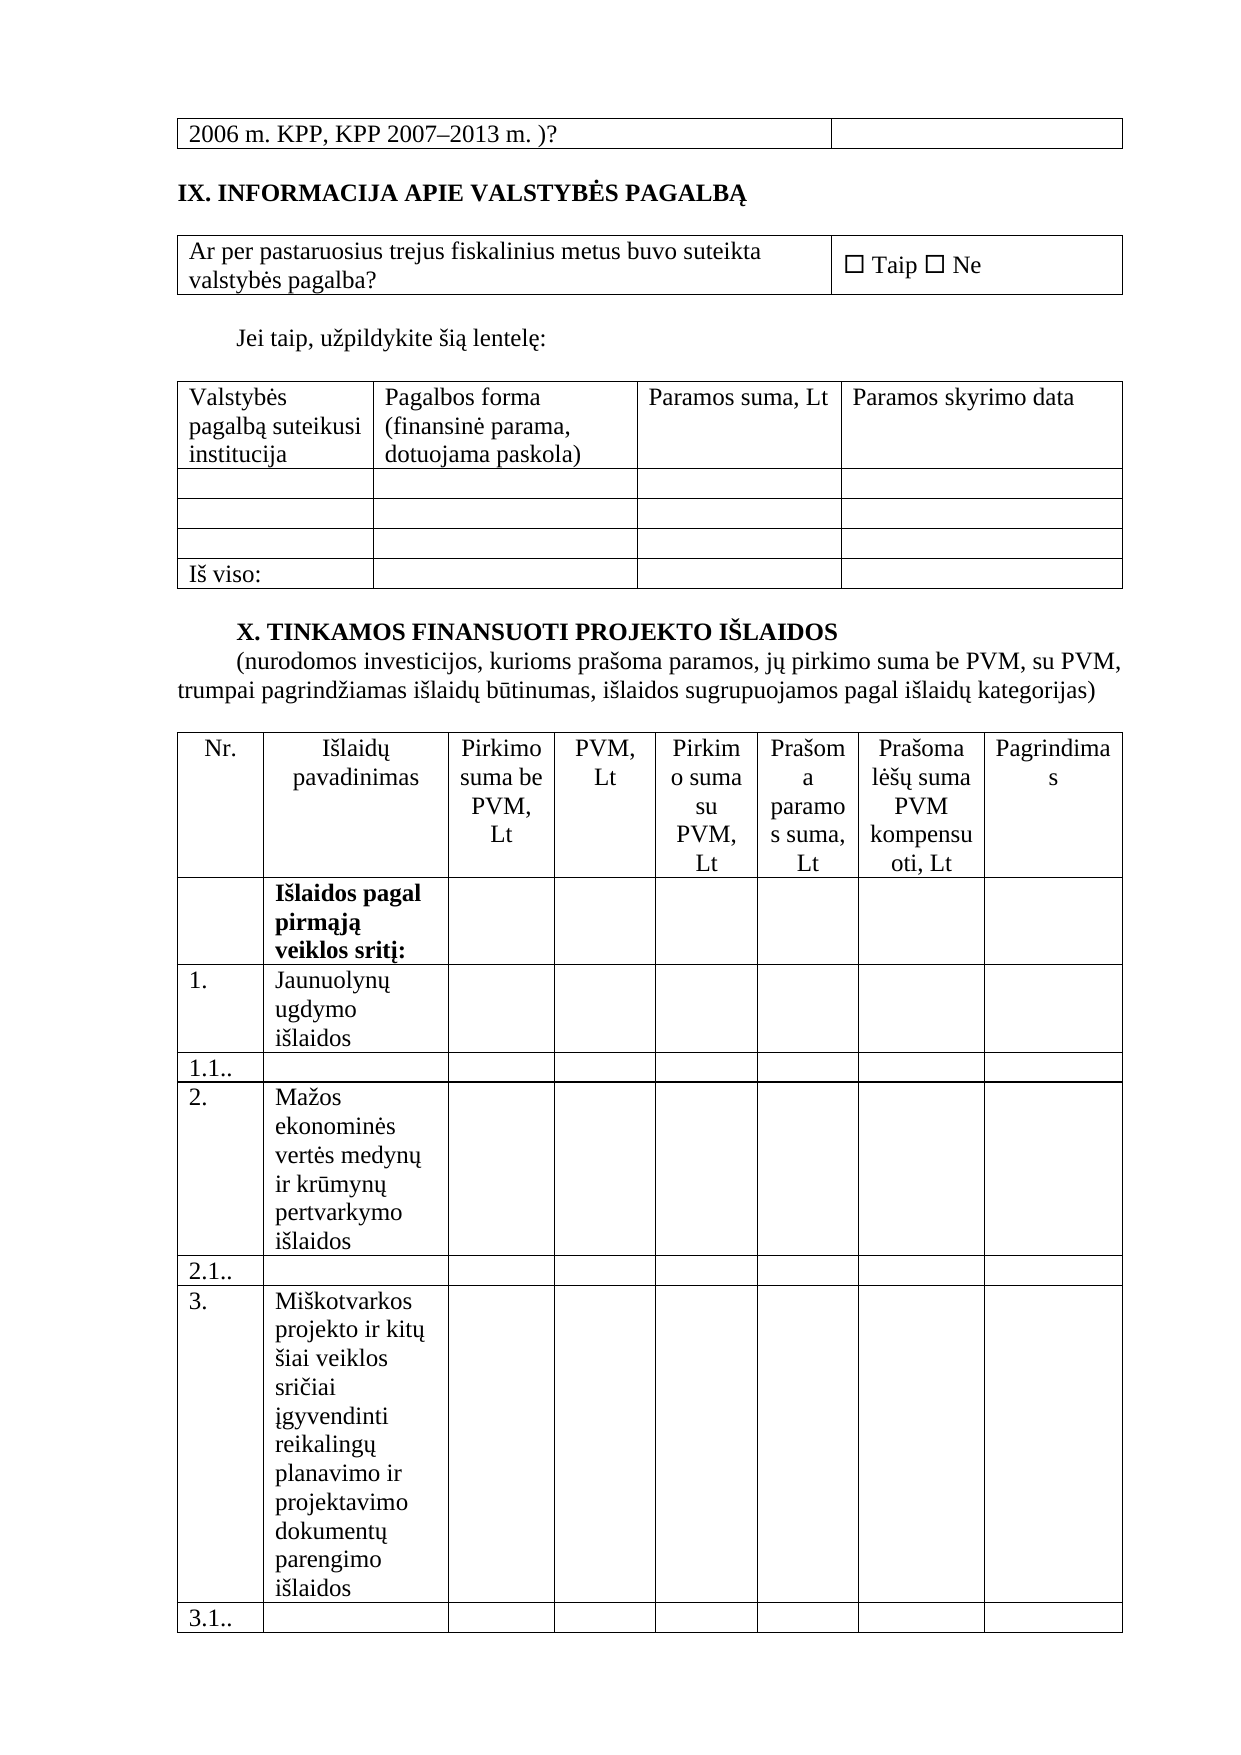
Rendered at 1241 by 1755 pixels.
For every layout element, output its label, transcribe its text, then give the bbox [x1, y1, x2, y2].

table_cell [555, 1083, 655, 1255]
table_header Išlaidų pavadinimas [264, 733, 448, 877]
table_header Prašoma lėšų suma PVM kompensuoti, Lt [859, 733, 984, 877]
table_header [] Taip [] Ne [832, 236, 1122, 294]
table_cell [985, 1603, 1122, 1632]
table_header [] Taip [] Ne [832, 119, 1122, 148]
table_cell [264, 1053, 448, 1081]
table_cell [859, 1286, 984, 1602]
table_cell [638, 469, 841, 498]
table_cell [656, 1603, 757, 1632]
table_cell [449, 878, 554, 964]
table_cell [842, 559, 1122, 587]
table_cell [842, 469, 1122, 498]
table_header Ar per pastaruosius trejus fiskalinius metus buvo suteikta valstybės pagalba? [178, 236, 831, 294]
table_cell Iš viso: [178, 559, 373, 587]
table_cell [985, 1053, 1122, 1081]
table_cell [859, 878, 984, 964]
table_header Pagalbos forma (finansinė parama, dotuojama paskola) [374, 382, 637, 468]
table_cell 3. [178, 1286, 263, 1602]
table_cell [859, 1053, 984, 1081]
table_cell [555, 878, 655, 964]
table_cell [638, 529, 841, 558]
table_cell [842, 529, 1122, 558]
table_cell [264, 1256, 448, 1285]
table_cell [449, 965, 554, 1052]
table_cell [449, 1286, 554, 1602]
text Jei taip, užpildykite šią lentelę: [177, 323, 1122, 352]
table_cell [374, 529, 637, 558]
table_cell [758, 1083, 858, 1255]
table_cell [758, 1256, 858, 1285]
table_cell 3.1.. [178, 1603, 263, 1632]
table_cell [842, 499, 1122, 528]
table_cell [656, 1286, 757, 1602]
table_cell [985, 965, 1122, 1052]
table_cell [555, 1053, 655, 1081]
table_cell [758, 878, 858, 964]
table_header Paramos skyrimo data [842, 382, 1122, 468]
table_cell [449, 1083, 554, 1255]
table_cell [656, 1053, 757, 1081]
table_cell [758, 1053, 858, 1081]
table_header Paramos suma, Lt [638, 382, 841, 468]
table_cell [374, 499, 637, 528]
table_cell [555, 965, 655, 1052]
table_cell [178, 529, 373, 558]
table_cell Jaunuolynų ugdymo išlaidos [264, 965, 448, 1052]
table_cell [656, 878, 757, 964]
table_cell [178, 878, 263, 964]
table_cell [656, 965, 757, 1052]
table_cell 2. [178, 1083, 263, 1255]
table_cell 2.1.. [178, 1256, 263, 1285]
table_cell Miškotvarkos projekto ir kitų šiai veiklos sričiai įgyvendinti reikalingų planavimo ir projektavimo dokumentų parengimo išlaidos [264, 1286, 448, 1602]
table_cell [758, 1286, 858, 1602]
table_header 2006 m. KPP, KPP 2007–2013 m. )? [178, 119, 831, 148]
table_cell [374, 469, 637, 498]
table_cell [859, 965, 984, 1052]
table_cell [449, 1256, 554, 1285]
table_header Valstybės pagalbą suteikusi institucija [178, 382, 373, 468]
table_cell [178, 469, 373, 498]
table_cell [555, 1603, 655, 1632]
text X. TINKAMOS FINANSUOTI PROJEKTO IŠLAIDOS [177, 617, 1122, 646]
table_cell 1.1.. [178, 1053, 263, 1081]
table_header Nr. [178, 733, 263, 877]
table_cell [859, 1603, 984, 1632]
table_header Prašoma paramos suma, Lt [758, 733, 858, 877]
table_header Pirkimo suma be PVM, Lt [449, 733, 554, 877]
table_cell [638, 559, 841, 587]
table_header Pirkimo suma su PVM, Lt [656, 733, 757, 877]
table_cell [555, 1286, 655, 1602]
table_cell [859, 1083, 984, 1255]
table_cell [178, 499, 373, 528]
table_cell [449, 1603, 554, 1632]
table_cell [638, 499, 841, 528]
text (nurodomos investicijos, kurioms prašoma paramos, jų pirkimo suma be PVM, su PVM, trumpai pagrindžiamas išlaidų būtinumas, išlaidos sugrupuojamos pagal išlaidų kategorijas) [177, 646, 1122, 703]
table_cell [656, 1083, 757, 1255]
table_cell [985, 878, 1122, 964]
table_cell [656, 1256, 757, 1285]
table_cell [859, 1256, 984, 1285]
table_cell [758, 1603, 858, 1632]
table_cell [264, 1603, 448, 1632]
table_cell [985, 1286, 1122, 1602]
table_header Pagrindimas [985, 733, 1122, 877]
table_header PVM, Lt [555, 733, 655, 877]
table_cell [555, 1256, 655, 1285]
table_cell 1. [178, 965, 263, 1052]
table_cell [374, 559, 637, 587]
table_cell [985, 1256, 1122, 1285]
table_cell [985, 1083, 1122, 1255]
table_cell Išlaidos pagal pirmąją veiklos sritį: [264, 878, 448, 964]
table_cell [449, 1053, 554, 1081]
table_cell [758, 965, 858, 1052]
text IX. INFORMACIJA APIE VALSTYBĖS PAGALBĄ [177, 178, 1122, 206]
table_cell Mažos ekonominės vertės medynų ir krūmynų pertvarkymo išlaidos [264, 1083, 448, 1255]
